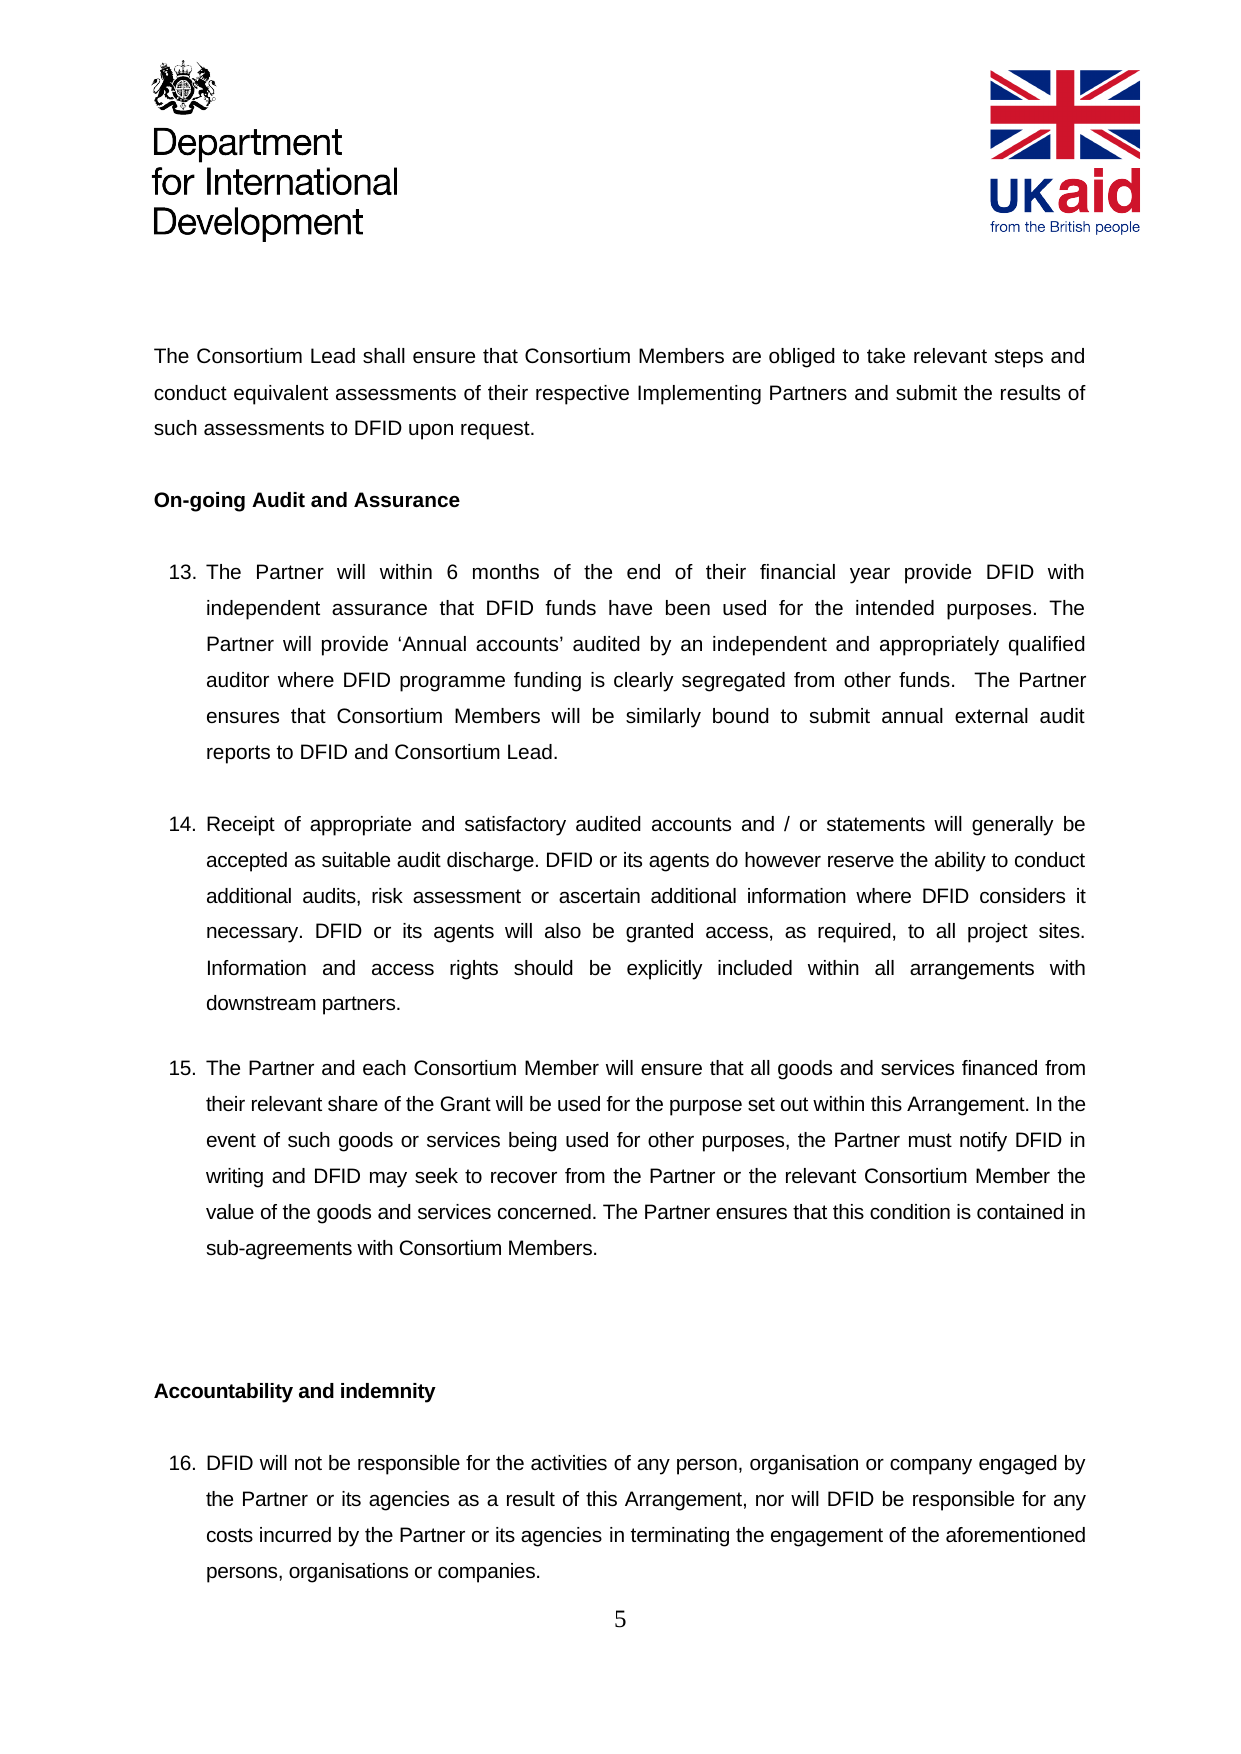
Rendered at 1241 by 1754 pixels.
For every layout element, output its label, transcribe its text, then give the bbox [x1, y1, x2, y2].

list Receipt of appropriate and satisfactory audited accounts and / or statements will generally be accepted as suitable audit discharge. DFID or its agents do however reserve the ability to conduct additional audits, risk assessment or ascertain additional information where DFID considers it necessary. DFID or its agents will also be granted access, as required, to all project sites. Information and access rights should be explicitly included within all arrangements with downstream partners. [168, 812, 1087, 1015]
text The Consortium Lead shall ensure that Consortium Members are obliged to take relevant steps and conduct equivalent assessments of their respective Implementing Partners and submit the results of such assessments to DFID upon request. [153, 344, 1087, 440]
text Accountability and indemnity [153, 1379, 1087, 1403]
text On-going Audit and Assurance [153, 488, 1087, 512]
list The Partner will within 6 months of the end of their financial year provide DFID with independent assurance that DFID funds have been used for the intended purposes. The Partner will provide ‘Annual accounts’ audited by an independent and appropriately qualified auditor where DFID programme funding is clearly segregated from other funds. The Partner ensures that Consortium Members will be similarly bound to submit annual external audit reports to DFID and Consortium Lead. [168, 560, 1087, 764]
list The Partner and each Consortium Member will ensure that all goods and services financed from their relevant share of the Grant will be used for the purpose set out within this Arrangement. In the event of such goods or services being used for other purposes, the Partner must notify DFID in writing and DFID may seek to recover from the Partner or the relevant Consortium Member the value of the goods and services concerned. The Partner ensures that this condition is contained in sub-agreements with Consortium Members. [168, 1056, 1087, 1259]
list DFID will not be responsible for the activities of any person, organisation or company engaged by the Partner or its agencies as a result of this Arrangement, nor will DFID be responsible for any costs incurred by the Partner or its agencies in terminating the engagement of the aforementioned persons, organisations or companies. [168, 1451, 1087, 1583]
